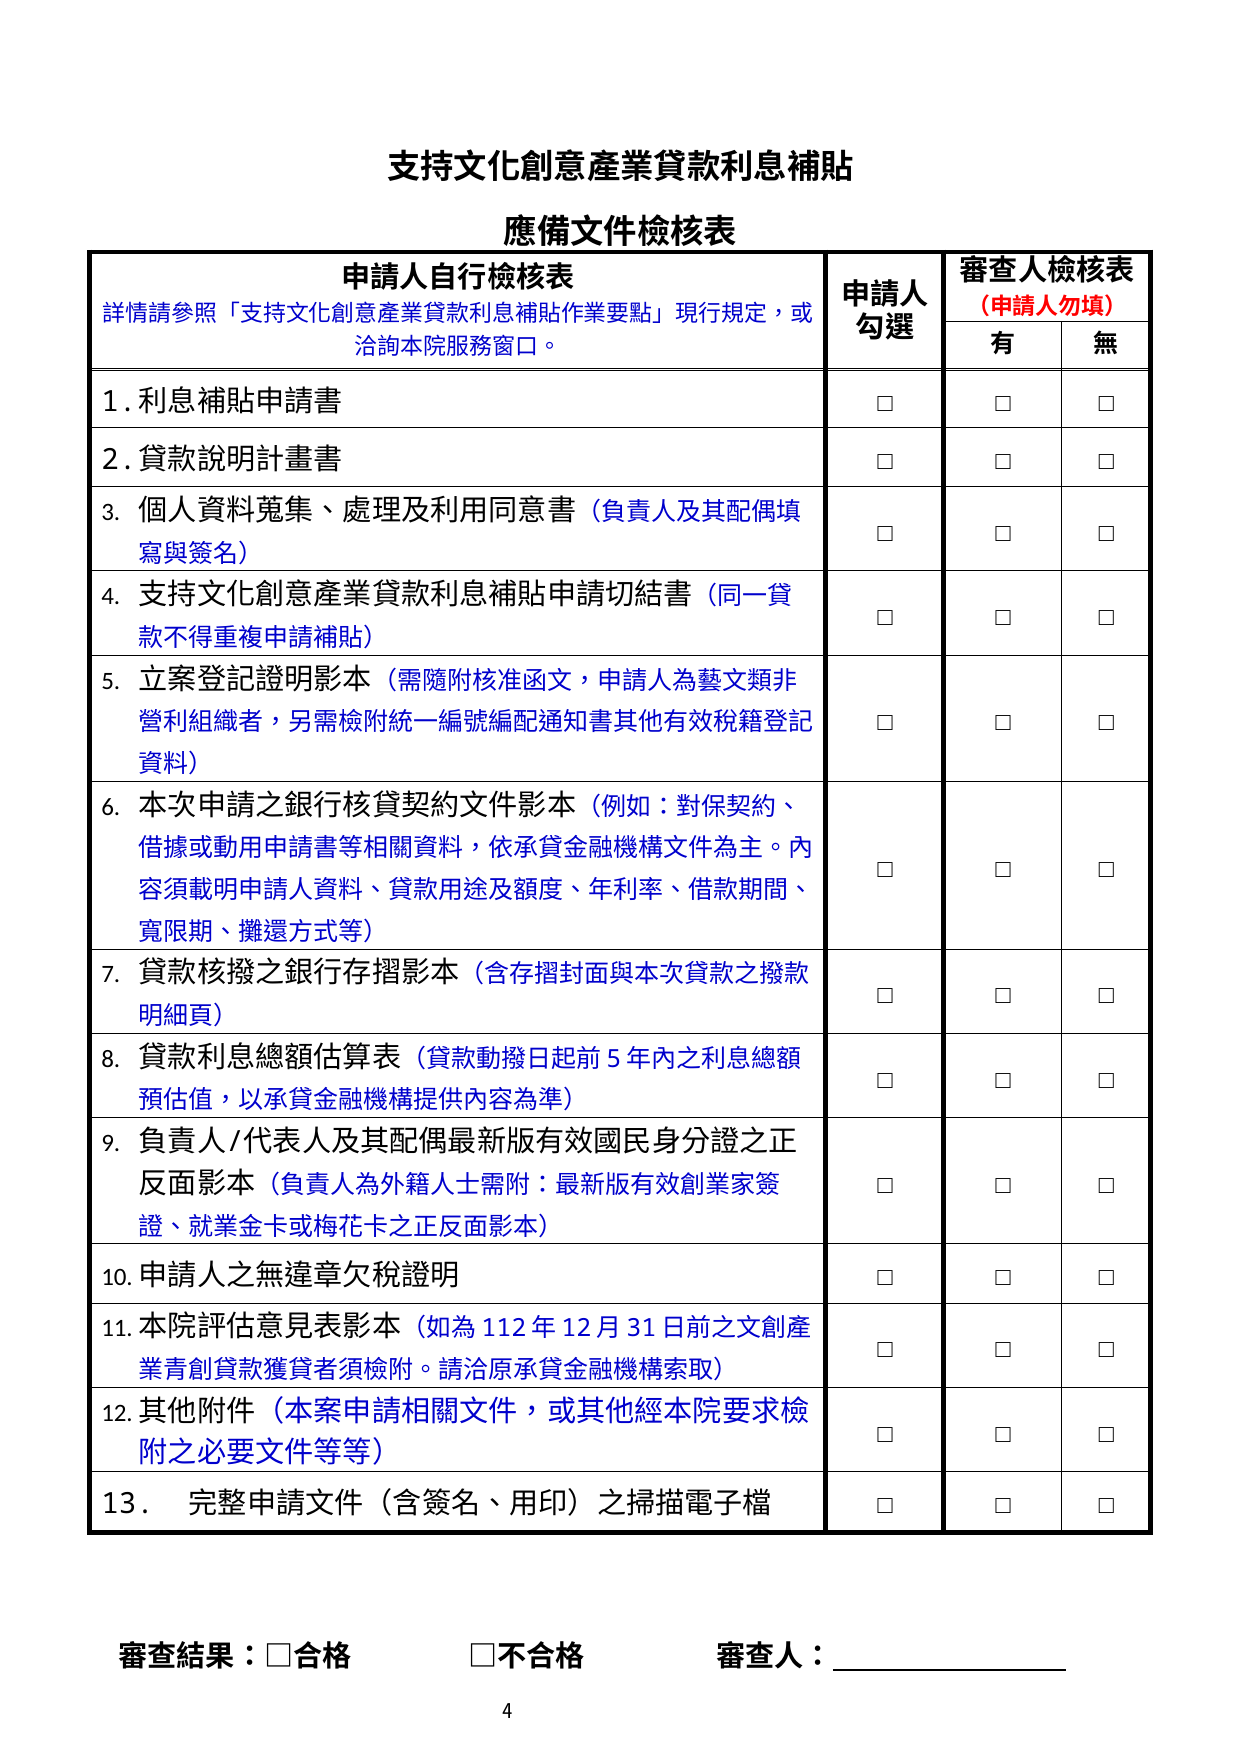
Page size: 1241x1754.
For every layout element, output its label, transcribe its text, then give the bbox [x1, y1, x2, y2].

table_cell □ [828, 1304, 941, 1387]
table_cell □ [828, 428, 941, 486]
table_cell □ [946, 782, 1061, 948]
table_cell □ [828, 1118, 941, 1243]
table_header 審查人檢核表 （申請人勿填） [946, 254, 1148, 321]
table_cell □ [1062, 950, 1148, 1033]
table_cell 申請人之無違章欠稅證明 [92, 1244, 823, 1302]
text 審查結果：□合格 □不合格 審查人： [118, 1633, 1122, 1675]
table_cell □ [946, 1034, 1061, 1117]
table_cell 貸款利息總額估算表（貸款動撥日起前5年內之利息總額預估值，以承貸金融機構提供內容為準） [92, 1034, 823, 1117]
table_cell □ [946, 371, 1061, 427]
table_cell 有 [946, 322, 1061, 368]
table_cell □ [946, 1304, 1061, 1387]
table_cell □ [946, 487, 1061, 570]
table_cell 個人資料蒐集、處理及利用同意書（負責人及其配偶填寫與簽名） [92, 487, 823, 570]
table_cell 完整申請文件（含簽名、用印）之掃描電子檔 [92, 1472, 823, 1530]
table_cell 其他附件（本案申請相關文件，或其他經本院要求檢附之必要文件等等） [92, 1388, 823, 1471]
table_cell 支持文化創意產業貸款利息補貼申請切結書（同一貸款不得重複申請補貼） [92, 571, 823, 655]
table_cell □ [1062, 782, 1148, 948]
table_cell □ [828, 571, 941, 655]
table_cell □ [1062, 487, 1148, 570]
table_cell □ [946, 1388, 1061, 1471]
table_cell 本院評估意見表影本（如為112年12月31日前之文創產業青創貸款獲貸者須檢附。請洽原承貸金融機構索取） [92, 1304, 823, 1387]
table_cell □ [946, 950, 1061, 1033]
table_cell □ [946, 1472, 1061, 1530]
table_cell □ [828, 950, 941, 1033]
table_cell 利息補貼申請書 [92, 371, 823, 427]
table_cell □ [1062, 1244, 1148, 1302]
table_cell □ [828, 487, 941, 570]
table_cell □ [946, 1244, 1061, 1302]
table_cell □ [828, 1034, 941, 1117]
table_cell 本次申請之銀行核貸契約文件影本（例如：對保契約、借據或動用申請書等相關資料，依承貸金融機構文件為主。內容須載明申請人資料、貸款用途及額度、年利率、借款期間、寬限期、攤還方式等） [92, 782, 823, 948]
table_cell 立案登記證明影本（需隨附核准函文，申請人為藝文類非營利組織者，另需檢附統一編號編配通知書其他有效稅籍登記資料） [92, 656, 823, 781]
table_cell □ [828, 1472, 941, 1530]
text 支持文化創意產業貸款利息補貼 [118, 145, 1122, 187]
table_cell □ [946, 1118, 1061, 1243]
table_header 申請人 勾選 [828, 254, 941, 368]
table_cell □ [1062, 1388, 1148, 1471]
text 應備文件檢核表 [118, 187, 1122, 249]
table_cell □ [1062, 1304, 1148, 1387]
table_cell 負責人/代表人及其配偶最新版有效國民身分證之正反面影本（負責人為外籍人士需附：最新版有效創業家簽證、就業金卡或梅花卡之正反面影本） [92, 1118, 823, 1243]
table_cell □ [946, 656, 1061, 781]
table_cell □ [946, 571, 1061, 655]
table_cell □ [828, 1244, 941, 1302]
table_cell 貸款核撥之銀行存摺影本（含存摺封面與本次貸款之撥款明細頁） [92, 950, 823, 1033]
table_cell □ [1062, 1118, 1148, 1243]
table_cell □ [1062, 1472, 1148, 1530]
table_cell □ [828, 782, 941, 948]
table_cell □ [1062, 428, 1148, 486]
table_cell □ [1062, 1034, 1148, 1117]
table_cell □ [828, 656, 941, 781]
table_cell 無 [1062, 322, 1148, 368]
table_cell □ [828, 1388, 941, 1471]
table_cell □ [828, 371, 941, 427]
table_cell □ [1062, 571, 1148, 655]
table_header 申請人自行檢核表 詳情請參照「支持文化創意產業貸款利息補貼作業要點」現行規定，或洽詢本院服務窗口。 [92, 254, 823, 368]
table_cell 貸款說明計畫書 [92, 428, 823, 486]
table_cell □ [1062, 656, 1148, 781]
table_cell □ [1062, 371, 1148, 427]
table_cell □ [946, 428, 1061, 486]
